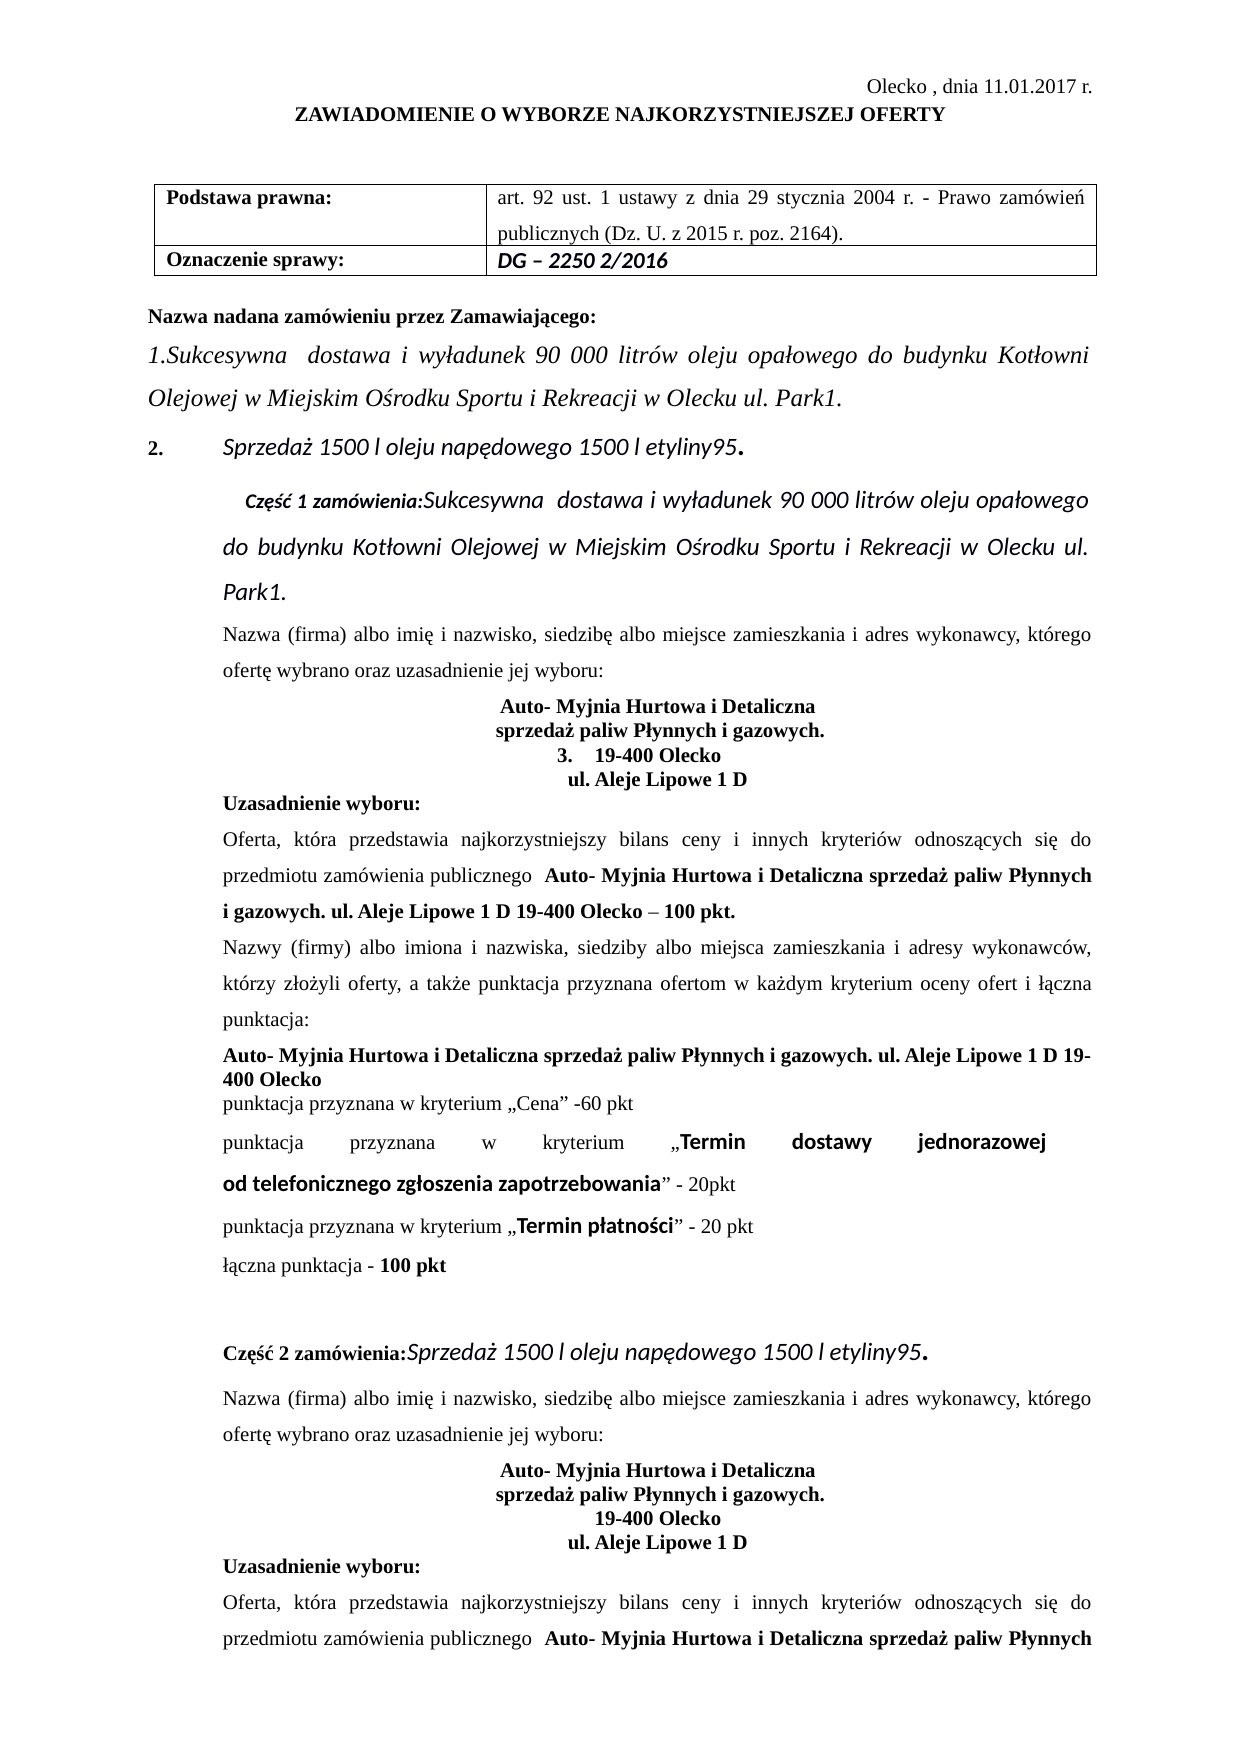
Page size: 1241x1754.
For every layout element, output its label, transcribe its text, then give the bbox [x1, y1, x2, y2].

list punktacja przyznana w kryterium „Termin płatności” - 20 pkt [185, 1211, 1092, 1239]
list Część 2 zamówienia:Sprzedaż 1500 l oleju napędowego 1500 l etyliny95. [185, 1332, 1092, 1368]
list Nazwa (firma) albo imię i nazwisko, siedzibę albo miejsce zamieszkania i adres wykonawcy, którego ofertę wybrano oraz uzasadnienie jej wyboru: [185, 622, 1092, 682]
text Olecko , dnia 11.01.2017 r. [148, 74, 1092, 98]
list Sprzedaż 1500 l oleju napędowego 1500 l etyliny95. [148, 427, 1092, 462]
list ul. Aleje Lipowe 1 D [185, 1530, 1092, 1554]
table_cell Oznaczenie sprawy: [155, 246, 486, 274]
list 19-400 Olecko [185, 742, 1092, 767]
list sprzedaż paliw Płynnych i gazowych. [185, 718, 1092, 742]
text 1.Sukcesywna dostawa i wyładunek 90 000 litrów oleju opałowego do budynku Kotłowni Olejowej w Miejskim Ośrodku Sportu i Rekreacji w Olecku ul. Park1. [148, 340, 1092, 412]
list łączna punktacja - 100 pkt [185, 1253, 1092, 1277]
list Oferta, która przedstawia najkorzystniejszy bilans ceny i innych kryteriów odnoszących się do przedmiotu zamówienia publicznego Auto- Myjnia Hurtowa i Detaliczna sprzedaż paliw Płynnych [185, 1590, 1092, 1650]
text Nazwa nadana zamówieniu przez Zamawiającego: [148, 304, 1092, 328]
list Oferta, która przedstawia najkorzystniejszy bilans ceny i innych kryteriów odnoszących się do przedmiotu zamówienia publicznego Auto- Myjnia Hurtowa i Detaliczna sprzedaż paliw Płynnych i gazowych. ul. Aleje Lipowe 1 D 19-400 Olecko – 100 pkt. [185, 827, 1092, 923]
table_header Podstawa prawna: [155, 185, 486, 245]
list Uzasadnienie wyboru: [185, 1554, 1092, 1578]
list Auto- Myjnia Hurtowa i Detaliczna [185, 1458, 1092, 1482]
table_header art. 92 ust. 1 ustawy z dnia 29 stycznia 2004 r. - Prawo zamówień publicznych (Dz. U. z 2015 r. poz. 2164). [487, 185, 1096, 245]
list Auto- Myjnia Hurtowa i Detaliczna [185, 694, 1092, 718]
list sprzedaż paliw Płynnych i gazowych. [185, 1482, 1092, 1506]
list punktacja przyznana w kryterium „Termin dostawy jednorazowej od telefonicznego zgłoszenia zapotrzebowania” - 20pkt [185, 1127, 1092, 1197]
list Część 1 zamówienia:Sukcesywna dostawa i wyładunek 90 000 litrów oleju opałowego do budynku Kotłowni Olejowej w Miejskim Ośrodku Sportu i Rekreacji w Olecku ul. Park1. [185, 480, 1092, 607]
list Uzasadnienie wyboru: [185, 791, 1092, 815]
list Nazwa (firma) albo imię i nazwisko, siedzibę albo miejsce zamieszkania i adres wykonawcy, którego ofertę wybrano oraz uzasadnienie jej wyboru: [185, 1386, 1092, 1446]
list punktacja przyznana w kryterium „Cena” -60 pkt [185, 1091, 1092, 1115]
text ZAWIADOMIENIE O WYBORZE NAJKORZYSTNIEJSZEJ OFERTY [148, 101, 1092, 126]
list Auto- Myjnia Hurtowa i Detaliczna sprzedaż paliw Płynnych i gazowych. ul. Aleje Lipowe 1 D 19-400 Olecko [185, 1043, 1092, 1091]
list Nazwy (firmy) albo imiona i nazwiska, siedziby albo miejsca zamieszkania i adresy wykonawców, którzy złożyli oferty, a także punktacja przyznana ofertom w każdym kryterium oceny ofert i łączna punktacja: [185, 935, 1092, 1031]
table_cell DG – 2250 2/2016 [487, 246, 1096, 274]
list ul. Aleje Lipowe 1 D [185, 767, 1092, 791]
list 19-400 Olecko [185, 1506, 1092, 1530]
